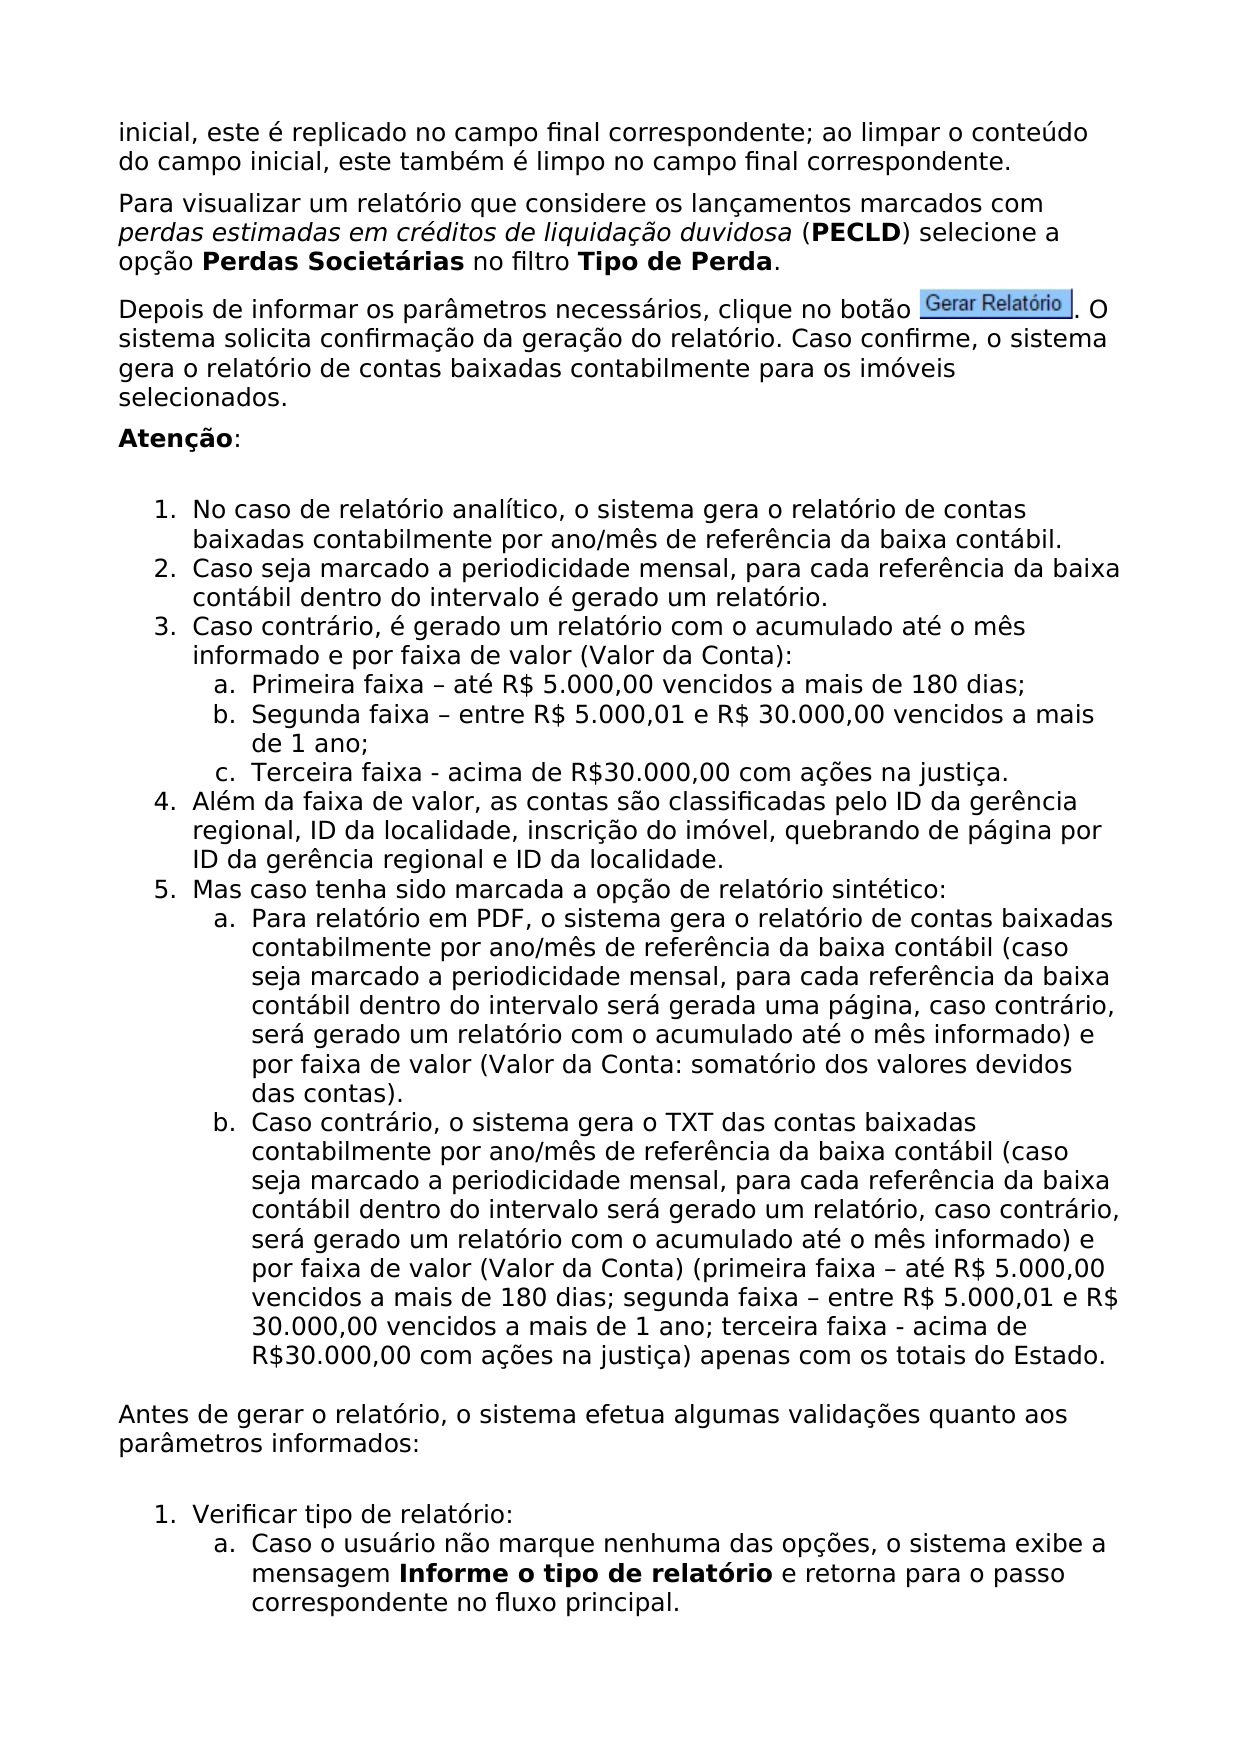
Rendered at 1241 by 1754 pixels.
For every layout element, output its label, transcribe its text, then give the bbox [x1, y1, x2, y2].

text inicial, este é replicado no campo final correspondente; ao limpar o conteúdo do campo inicial, este também é limpo no campo final correspondente. [118, 118, 1122, 176]
list Além da faixa de valor, as contas são classificadas pelo ID da gerência regional, ID da localidade, inscrição do imóvel, quebrando de página por ID da gerência regional e ID da localidade. [177, 787, 1122, 875]
list Terceira faixa - acima de R$30.000,00 com ações na justiça. [236, 758, 1122, 787]
list Verificar tipo de relatório: [177, 1501, 1122, 1530]
list Caso contrário, é gerado um relatório com o acumulado até o mês informado e por faixa de valor (Valor da Conta): [177, 612, 1122, 671]
list Mas caso tenha sido marcada a opção de relatório sintético: [177, 875, 1122, 904]
text Atenção: [118, 424, 1122, 454]
list Caso o usuário não marque nenhuma das opções, o sistema exibe a mensagem Informe o tipo de relatório e retorna para o passo correspondente no fluxo principal. [236, 1530, 1122, 1617]
text Depois de informar os parâmetros necessários, clique no botão . O sistema solicita confirmação da geração do relatório. Caso confirme, o sistema gera o relatório de contas baixadas contabilmente para os imóveis selecionados. [118, 289, 1122, 412]
picture [919, 288, 1073, 319]
list Para relatório em PDF, o sistema gera o relatório de contas baixadas contabilmente por ano/mês de referência da baixa contábil (caso seja marcado a periodicidade mensal, para cada referência da baixa contábil dentro do intervalo será gerada uma página, caso contrário, será gerado um relatório com o acumulado até o mês informado) e por faixa de valor (Valor da Conta: somatório dos valores devidos das contas). [236, 904, 1122, 1108]
list Primeira faixa – até R$ 5.000,00 vencidos a mais de 180 dias; [236, 671, 1122, 700]
list Caso seja marcado a periodicidade mensal, para cada referência da baixa contábil dentro do intervalo é gerado um relatório. [177, 554, 1122, 612]
list Segunda faixa – entre R$ 5.000,01 e R$ 30.000,00 vencidos a mais de 1 ano; [236, 700, 1122, 758]
text Para visualizar um relatório que considere os lançamentos marcados com perdas estimadas em créditos de liquidação duvidosa (PECLD) selecione a opção Perdas Societárias no filtro Tipo de Perda. [118, 189, 1122, 276]
text Antes de gerar o relatório, o sistema efetua algumas validações quanto aos parâmetros informados: [118, 1400, 1122, 1458]
list Caso contrário, o sistema gera o TXT das contas baixadas contabilmente por ano/mês de referência da baixa contábil (caso seja marcado a periodicidade mensal, para cada referência da baixa contábil dentro do intervalo será gerado um relatório, caso contrário, será gerado um relatório com o acumulado até o mês informado) e por faixa de valor (Valor da Conta) (primeira faixa – até R$ 5.000,00 vencidos a mais de 180 dias; segunda faixa – entre R$ 5.000,01 e R$ 30.000,00 vencidos a mais de 1 ano; terceira faixa - acima de R$30.000,00 com ações na justiça) apenas com os totais do Estado. [236, 1108, 1122, 1371]
list No caso de relatório analítico, o sistema gera o relatório de contas baixadas contabilmente por ano/mês de referência da baixa contábil. [177, 496, 1122, 554]
